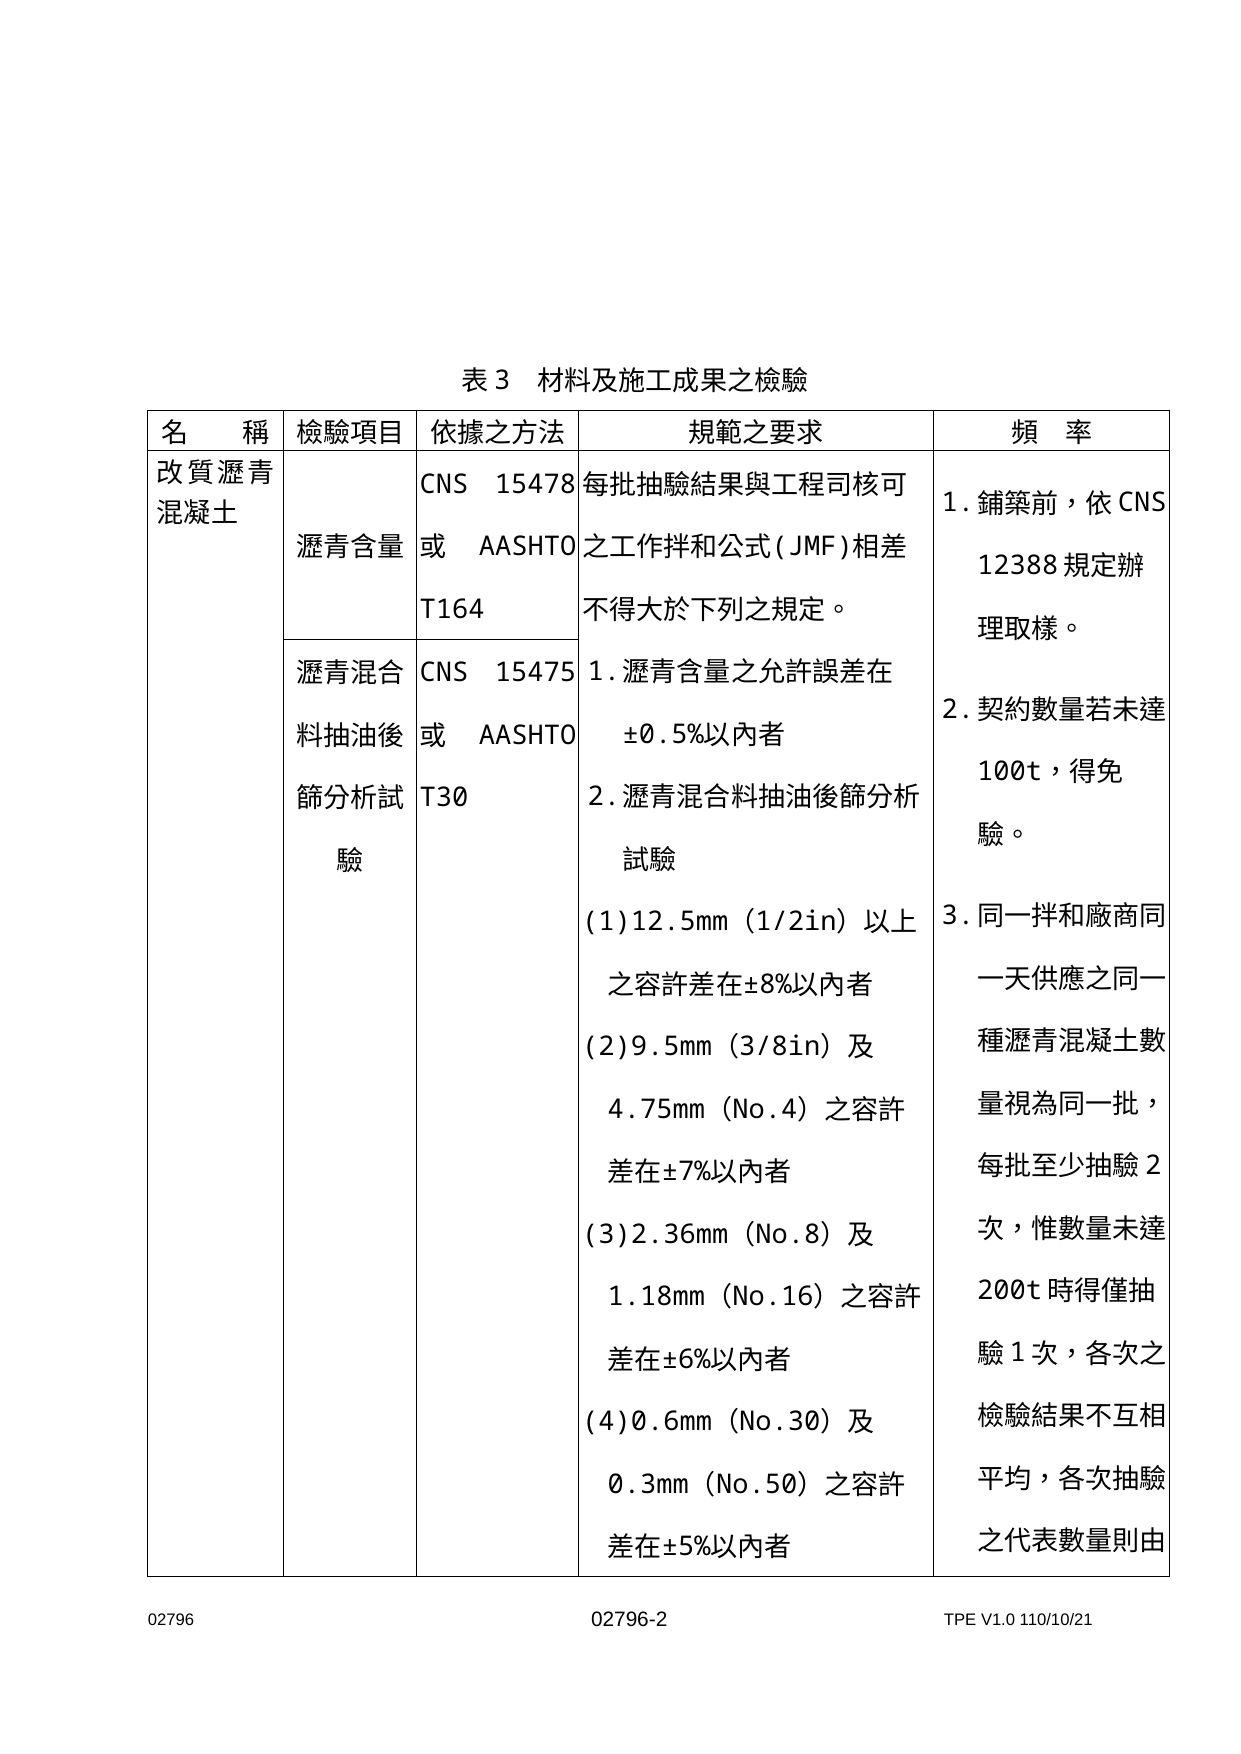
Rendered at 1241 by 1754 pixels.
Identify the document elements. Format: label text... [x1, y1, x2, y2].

table_cell CNS 15478或 AASHTO T164 [417, 451, 578, 639]
table_cell 瀝青含量 [284, 451, 416, 639]
table_header 名 稱 [148, 411, 283, 450]
table_cell CNS 15475或AASHTO T30 [417, 640, 578, 1576]
table_cell 瀝青混合料抽油後篩分析試驗 [284, 640, 416, 1576]
table_header 檢驗項目 [284, 411, 416, 450]
table_header 依據之方法 [417, 411, 578, 450]
table_header 規範之要求 [579, 411, 933, 450]
table_header 頻 率 [934, 411, 1169, 450]
table_cell 每批抽驗結果與工程司核可之工作拌和公式(JMF)相差不得大於下列之規定。 瀝青含量之允許誤差在±0.5%以內者 瀝青混合料抽油後篩分析試驗 (1)12.5mm（1/2in）以上之容許差在±8%以內者 (2)9.5mm（3/8in）及4.75mm（No.4）之容許差在±7%以內者 (3)2.36mm（No.8）及1.18mm（No.16）之容許差在±6%以內者 (4)0.6mm（No.30）及0.3mm（No.50）之容許差在±5%以內者 (5)0.075mm（No.200）之容許差在±3%以內者 [579, 451, 933, 1576]
table_cell 鋪築前，依CNS 12388規定辦理取樣。 契約數量若未達100t，得免驗。 同一拌和廠商同一天供應之同一種瀝青混凝土數量視為同一批，每批至少抽驗2次，惟數量未達200t時得僅抽驗1次，各次之檢驗結果不互相平均，各次抽驗之代表數量則由 [934, 451, 1169, 1576]
text 表3 材料及施工成果之檢驗 [177, 347, 1092, 410]
table_cell 改質瀝青混凝土 [148, 451, 283, 1576]
